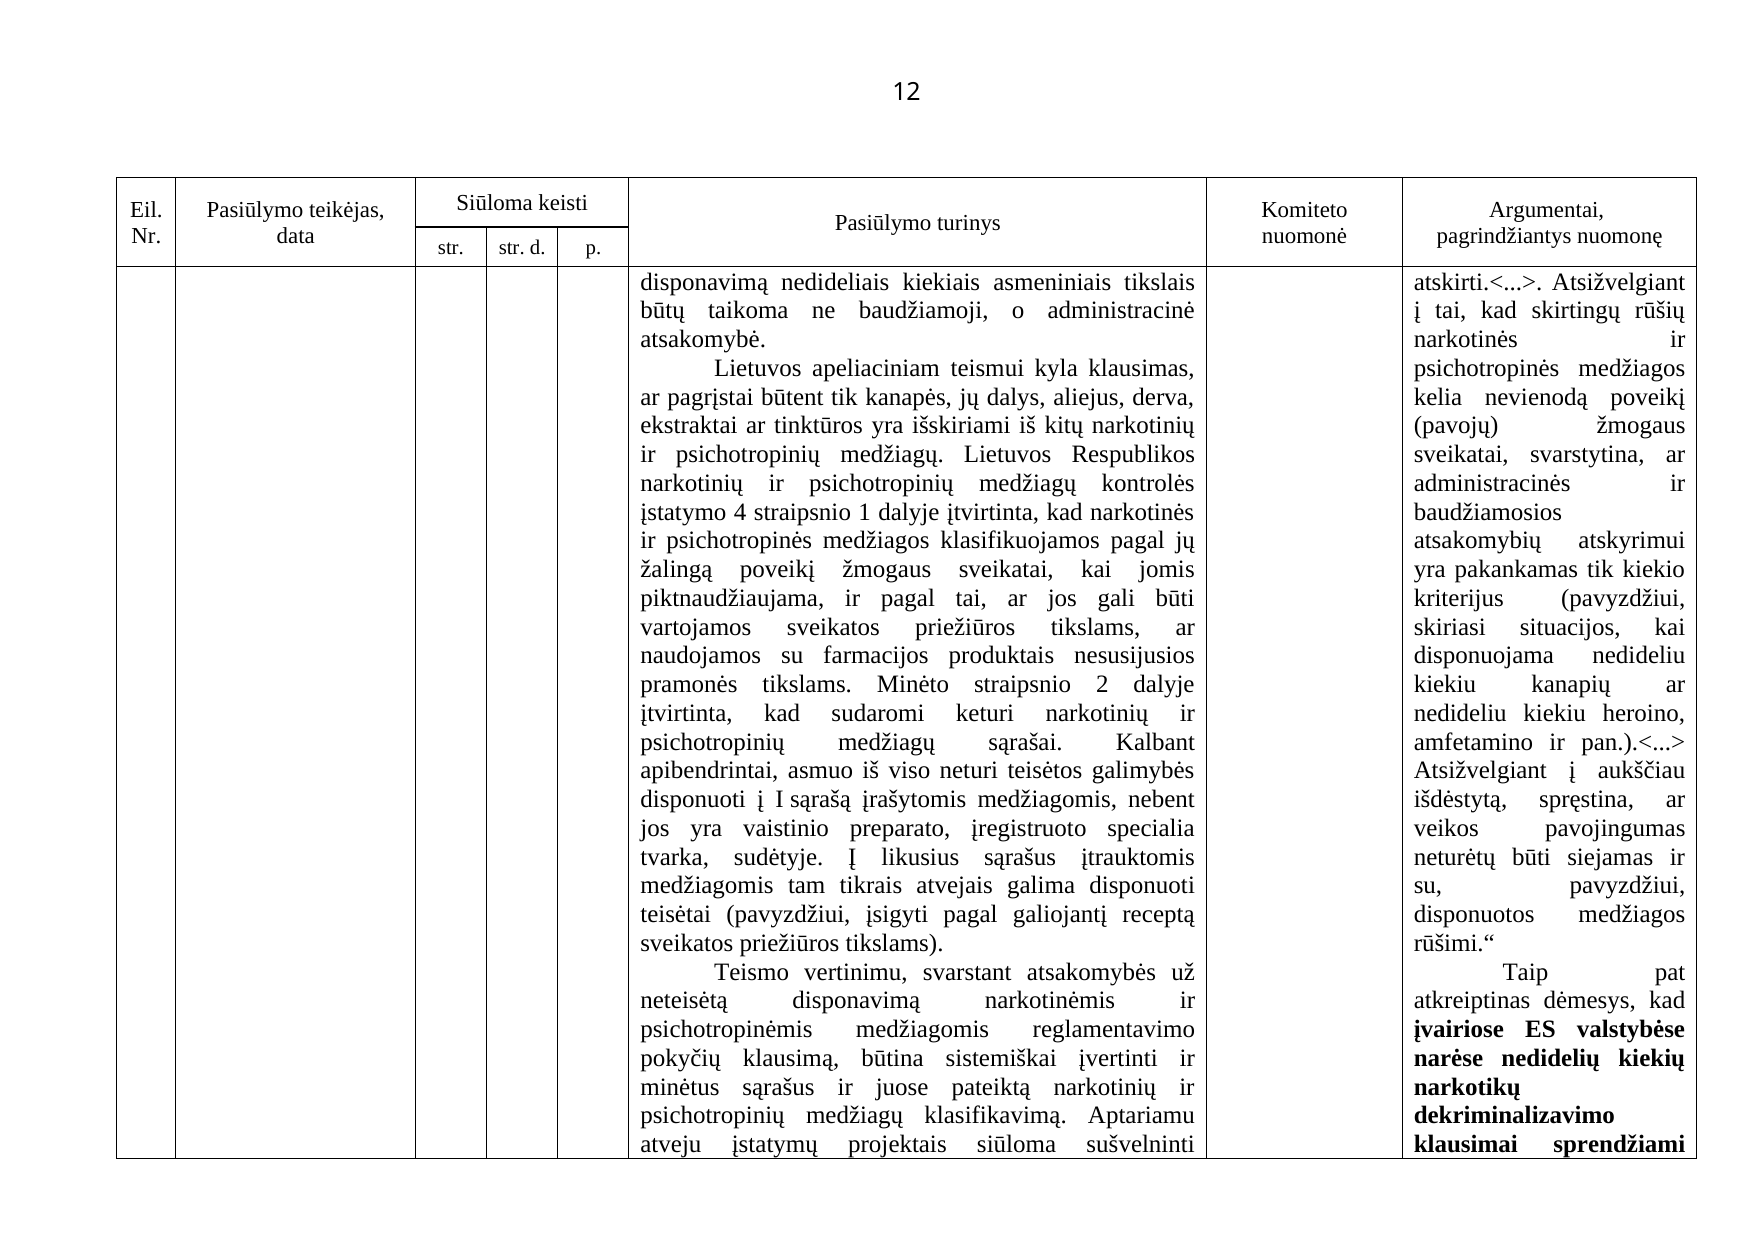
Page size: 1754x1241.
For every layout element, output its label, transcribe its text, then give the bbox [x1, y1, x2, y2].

table_cell disponavimą nedideliais kiekiais asmeniniais tikslais būtų taikoma ne baudžiamoji, o administracinė atsakomybė. Lietuvos apeliaciniam teismui kyla klausimas, ar pagrįstai būtent tik kanapės, jų dalys, aliejus, derva, ekstraktai ar tinktūros yra išskiriami iš kitų narkotinių ir psichotropinių medžiagų. Lietuvos Respublikos narkotinių ir psichotropinių medžiagų kontrolės įstatymo 4 straipsnio 1 dalyje įtvirtinta, kad narkotinės ir psichotropinės medžiagos klasifikuojamos pagal jų žalingą poveikį žmogaus sveikatai, kai jomis piktnaudžiaujama, ir pagal tai, ar jos gali būti vartojamos sveikatos priežiūros tikslams, ar naudojamos su farmacijos produktais nesusijusios pramonės tikslams. Minėto straipsnio 2 dalyje įtvirtinta, kad sudaromi keturi narkotinių ir psichotropinių medžiagų sąrašai. Kalbant apibendrintai, asmuo iš viso neturi teisėtos galimybės disponuoti į I sąrašą įrašytomis medžiagomis, nebent jos yra vaistinio preparato, įregistruoto specialia tvarka, sudėtyje. Į likusius sąrašus įtrauktomis medžiagomis tam tikrais atvejais galima disponuoti teisėtai (pavyzdžiui, įsigyti pagal galiojantį receptą sveikatos priežiūros tikslams). Teismo vertinimu, svarstant atsakomybės už neteisėtą disponavimą narkotinėmis ir psichotropinėmis medžiagomis reglamentavimo pokyčių klausimą, būtina sistemiškai įvertinti ir minėtus sąrašus ir juose pateiktą narkotinių ir psichotropinių medžiagų klasifikavimą. Aptariamu atveju įstatymų projektais siūloma sušvelninti [629, 267, 1206, 1158]
table_cell str. d. [487, 228, 557, 266]
table_header Pasiūlymo turinys [629, 178, 1206, 266]
table_cell [487, 267, 557, 1158]
table_cell [1207, 267, 1402, 1158]
table_cell [117, 267, 175, 1158]
table_header Eil. Nr. [117, 178, 175, 266]
table_cell [558, 267, 628, 1158]
table_header Argumentai, pagrindžiantys nuomonę [1403, 178, 1696, 266]
table_cell str. [416, 228, 486, 266]
table_cell [176, 267, 415, 1158]
table_header Komiteto nuomonė [1207, 178, 1402, 266]
table_header Siūloma keisti [416, 178, 628, 226]
table_cell [416, 267, 486, 1158]
table_cell atskirti.<...>. Atsižvelgiant į tai, kad skirtingų rūšių narkotinės ir psichotropinės medžiagos kelia nevienodą poveikį (pavojų) žmogaus sveikatai, svarstytina, ar administracinės ir baudžiamosios atsakomybių atskyrimui yra pakankamas tik kiekio kriterijus (pavyzdžiui, skiriasi situacijos, kai disponuojama nedideliu kiekiu kanapių ar nedideliu kiekiu heroino, amfetamino ir pan.).<...> Atsižvelgiant į aukščiau išdėstytą, spręstina, ar veikos pavojingumas neturėtų būti siejamas ir su, pavyzdžiui, disponuotos medžiagos rūšimi.“ Taip pat atkreiptinas dėmesys, kad įvairiose ES valstybėse narėse nedidelių kiekių narkotikų dekriminalizavimo klausimai sprendžiami [1403, 267, 1696, 1158]
table_header Pasiūlymo teikėjas, data [176, 178, 415, 266]
table_cell p. [558, 228, 628, 266]
